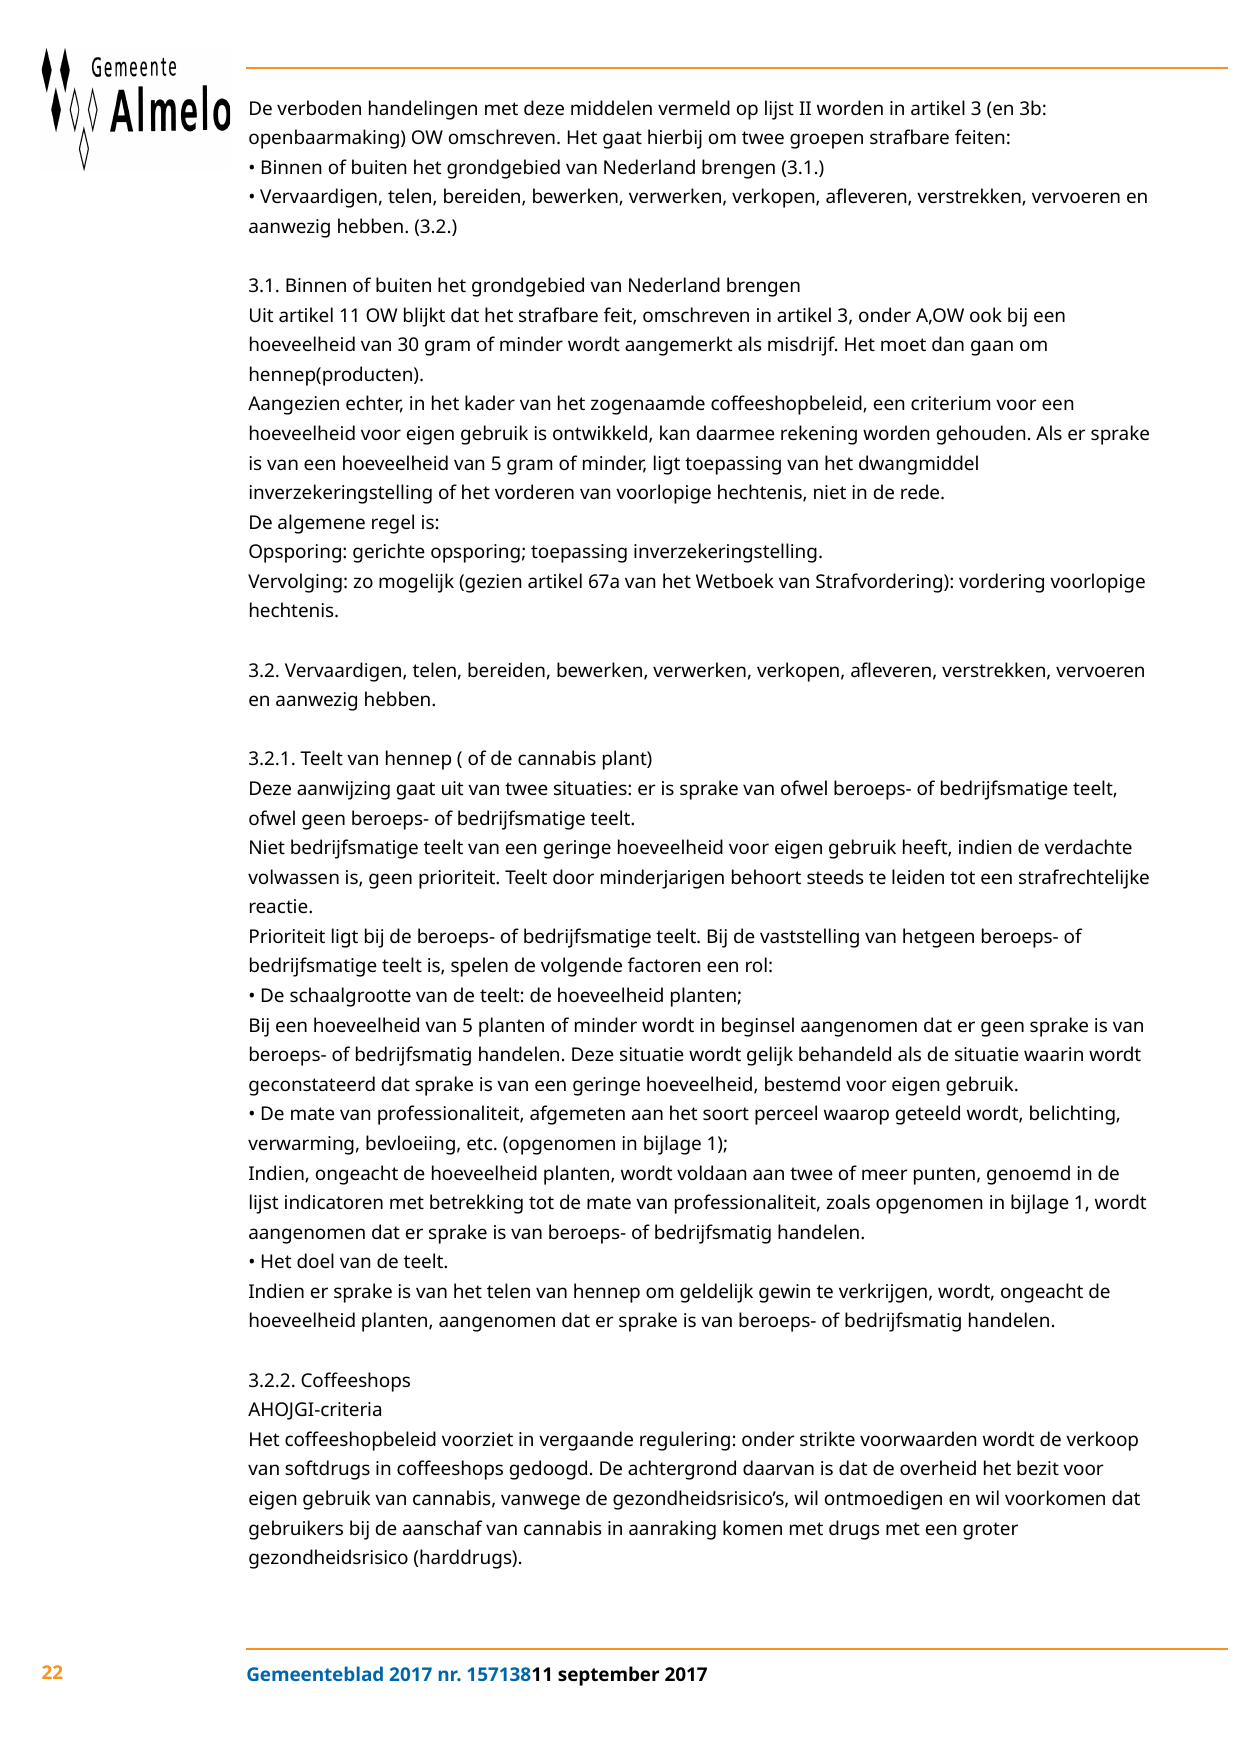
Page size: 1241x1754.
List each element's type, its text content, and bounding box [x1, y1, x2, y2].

text Vervolging: zo mogelijk (gezien artikel 67a van het Wetboek van Strafvordering): vordering voorlopige hechtenis. [248, 568, 1152, 623]
text 3.1. Binnen of buiten het grondgebied van Nederland brengen [248, 272, 1152, 298]
text De verboden handelingen met deze middelen vermeld op lijst II worden in artikel 3 (en 3b: openbaarmaking) OW omschreven. Het gaat hierbij om twee groepen strafbare feiten: [248, 95, 1152, 150]
text Bij een hoeveelheid van 5 planten of minder wordt in beginsel aangenomen dat er geen sprake is van beroeps- of bedrijfsmatig handelen. Deze situatie wordt gelijk behandeld als de situatie waarin wordt geconstateerd dat sprake is van een geringe hoeveelheid, bestemd voor eigen gebruik. [248, 1012, 1152, 1097]
text • De schaalgrootte van de teelt: de hoeveelheid planten; [248, 982, 1152, 1008]
text AHOJGI-criteria [248, 1396, 1152, 1422]
text 3.2.1. Teelt van hennep ( of de cannabis plant) [248, 746, 1152, 771]
text • Vervaardigen, telen, bereiden, bewerken, verwerken, verkopen, afleveren, verstrekken, vervoeren en aanwezig hebben. (3.2.) [248, 183, 1152, 239]
text Niet bedrijfsmatige teelt van een geringe hoeveelheid voor eigen gebruik heeft, indien de verdachte volwassen is, geen prioriteit. Teelt door minderjarigen behoort steeds te leiden tot een strafrechtelijke reactie. [248, 834, 1152, 919]
picture [41, 47, 231, 172]
text Prioriteit ligt bij de beroeps- of bedrijfsmatige teelt. Bij de vaststelling van hetgeen beroeps- of bedrijfsmatige teelt is, spelen de volgende factoren een rol: [248, 923, 1152, 978]
text 3.2.2. Coffeeshops [248, 1367, 1152, 1393]
text Indien, ongeacht de hoeveelheid planten, wordt voldaan aan twee of meer punten, genoemd in de lijst indicatoren met betrekking tot de mate van professionaliteit, zoals opgenomen in bijlage 1, wordt aangenomen dat er sprake is van beroeps- of bedrijfsmatig handelen. [248, 1160, 1152, 1245]
text Aangezien echter, in het kader van het zogenaamde coffeeshopbeleid, een criterium voor een hoeveelheid voor eigen gebruik is ontwikkeld, kan daarmee rekening worden gehouden. Als er sprake is van een hoeveelheid van 5 gram of minder, ligt toepassing van het dwangmiddel inverzekeringstelling of het vorderen van voorlopige hechtenis, niet in de rede. [248, 391, 1152, 505]
text Uit artikel 11 OW blijkt dat het strafbare feit, omschreven in artikel 3, onder A,OW ook bij een hoeveelheid van 30 gram of minder wordt aangemerkt als misdrijf. Het moet dan gaan om hennep(producten). [248, 302, 1152, 387]
text • Het doel van de teelt. [248, 1248, 1152, 1274]
text Indien er sprake is van het telen van hennep om geldelijk gewin te verkrijgen, wordt, ongeacht de hoeveelheid planten, aangenomen dat er sprake is van beroeps- of bedrijfsmatig handelen. [248, 1278, 1152, 1333]
text Deze aanwijzing gaat uit van twee situaties: er is sprake van ofwel beroeps- of bedrijfsmatige teelt, ofwel geen beroeps- of bedrijfsmatige teelt. [248, 775, 1152, 831]
text Het coffeeshopbeleid voorziet in vergaande regulering: onder strikte voorwaarden wordt de verkoop van softdrugs in coffeeshops gedoogd. De achtergrond daarvan is dat de overheid het bezit voor eigen gebruik van cannabis, vanwege de gezondheidsrisico’s, wil ontmoedigen en wil voorkomen dat gebruikers bij de aanschaf van cannabis in aanraking komen met drugs met een groter gezondheidsrisico (harddrugs). [248, 1426, 1152, 1570]
text 3.2. Vervaardigen, telen, bereiden, bewerken, verwerken, verkopen, afleveren, verstrekken, vervoeren en aanwezig hebben. [248, 657, 1152, 712]
text • De mate van professionaliteit, afgemeten aan het soort perceel waarop geteeld wordt, belichting, verwarming, bevloeiing, etc. (opgenomen in bijlage 1); [248, 1101, 1152, 1156]
text De algemene regel is: [248, 509, 1152, 535]
text Opsporing: gerichte opsporing; toepassing inverzekeringstelling. [248, 538, 1152, 564]
text • Binnen of buiten het grondgebied van Nederland brengen (3.1.) [248, 154, 1152, 180]
